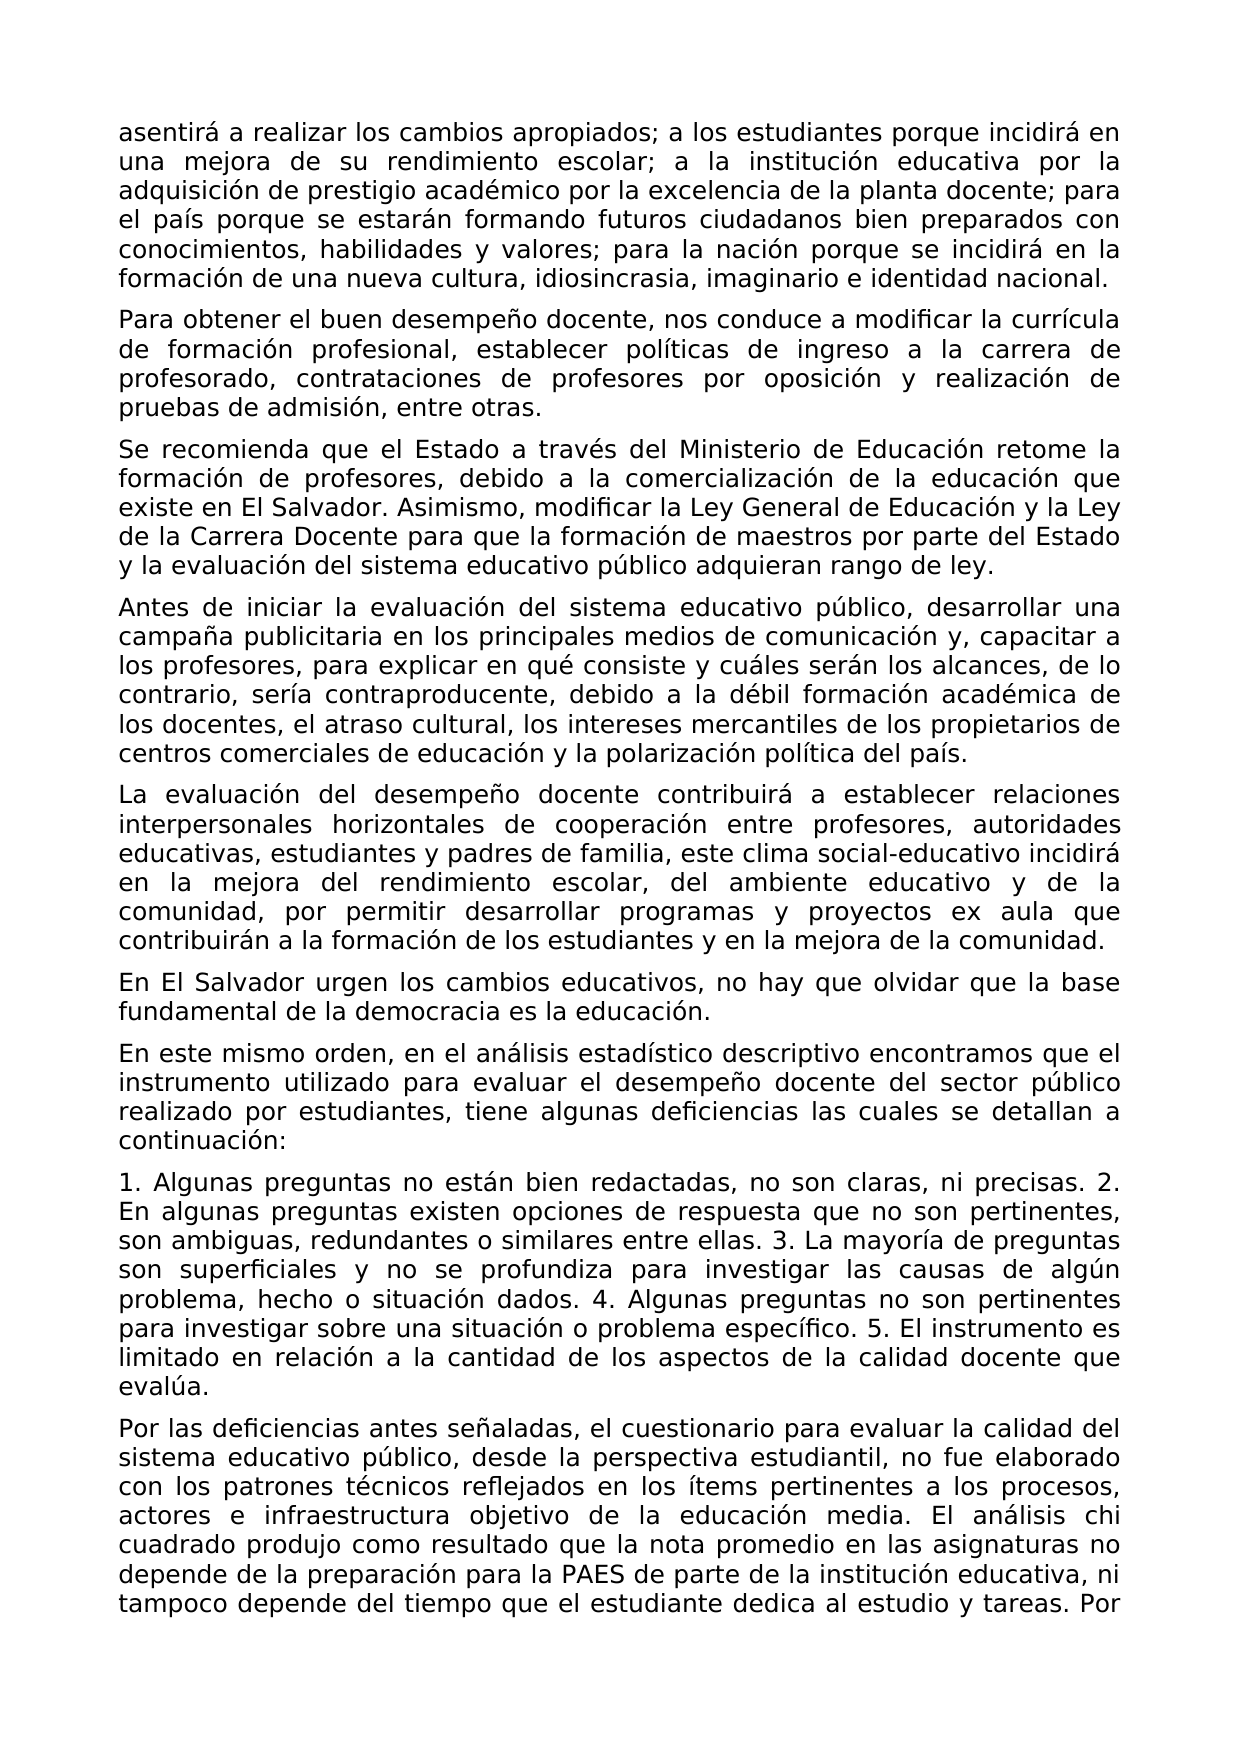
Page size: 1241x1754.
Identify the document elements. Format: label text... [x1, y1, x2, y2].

text Se recomienda que el Estado a través del Ministerio de Educación retome la formación de profesores, debido a la comercialización de la educación que existe en El Salvador. Asimismo, modificar la Ley General de Educación y la Ley de la Carrera Docente para que la formación de maestros por parte del Estado y la evaluación del sistema educativo público adquieran rango de ley. [118, 435, 1122, 581]
text 1. Algunas preguntas no están bien redactadas, no son claras, ni precisas. 2. En algunas preguntas existen opciones de respuesta que no son pertinentes, son ambiguas, redundantes o similares entre ellas. 3. La mayoría de preguntas son superficiales y no se profundiza para investigar las causas de algún problema, hecho o situación dados. 4. Algunas preguntas no son pertinentes para investigar sobre una situación o problema específico. 5. El instrumento es limitado en relación a la cantidad de los aspectos de la calidad docente que evalúa. [118, 1168, 1122, 1401]
text En este mismo orden, en el análisis estadístico descriptivo encontramos que el instrumento utilizado para evaluar el desempeño docente del sector público realizado por estudiantes, tiene algunas deficiencias las cuales se detallan a continuación: [118, 1039, 1122, 1156]
text Para obtener el buen desempeño docente, nos conduce a modificar la currícula de formación profesional, establecer políticas de ingreso a la carrera de profesorado, contrataciones de profesores por oposición y realización de pruebas de admisión, entre otras. [118, 306, 1122, 422]
text Antes de iniciar la evaluación del sistema educativo público, desarrollar una campaña publicitaria en los principales medios de comunicación y, capacitar a los profesores, para explicar en qué consiste y cuáles serán los alcances, de lo contrario, sería contraproducente, debido a la débil formación académica de los docentes, el atraso cultural, los intereses mercantiles de los propietarios de centros comerciales de educación y la polarización política del país. [118, 593, 1122, 768]
text En El Salvador urgen los cambios educativos, no hay que olvidar que la base fundamental de la democracia es la educación. [118, 968, 1122, 1026]
text Por las deficiencias antes señaladas, el cuestionario para evaluar la calidad del sistema educativo público, desde la perspectiva estudiantil, no fue elaborado con los patrones técnicos reflejados en los ítems pertinentes a los procesos, actores e infraestructura objetivo de la educación media. El análisis chi cuadrado produjo como resultado que la nota promedio en las asignaturas no depende de la preparación para la PAES de parte de la institución educativa, ni tampoco depende del tiempo que el estudiante dedica al estudio y tareas. Por [118, 1414, 1122, 1618]
text asentirá a realizar los cambios apropiados; a los estudiantes porque incidirá en una mejora de su rendimiento escolar; a la institución educativa por la adquisición de prestigio académico por la excelencia de la planta docente; para el país porque se estarán formando futuros ciudadanos bien preparados con conocimientos, habilidades y valores; para la nación porque se incidirá en la formación de una nueva cultura, idiosincrasia, imaginario e identidad nacional. [118, 118, 1122, 293]
text La evaluación del desempeño docente contribuirá a establecer relaciones interpersonales horizontales de cooperación entre profesores, autoridades educativas, estudiantes y padres de familia, este clima social-educativo incidirá en la mejora del rendimiento escolar, del ambiente educativo y de la comunidad, por permitir desarrollar programas y proyectos ex aula que contribuirán a la formación de los estudiantes y en la mejora de la comunidad. [118, 781, 1122, 956]
